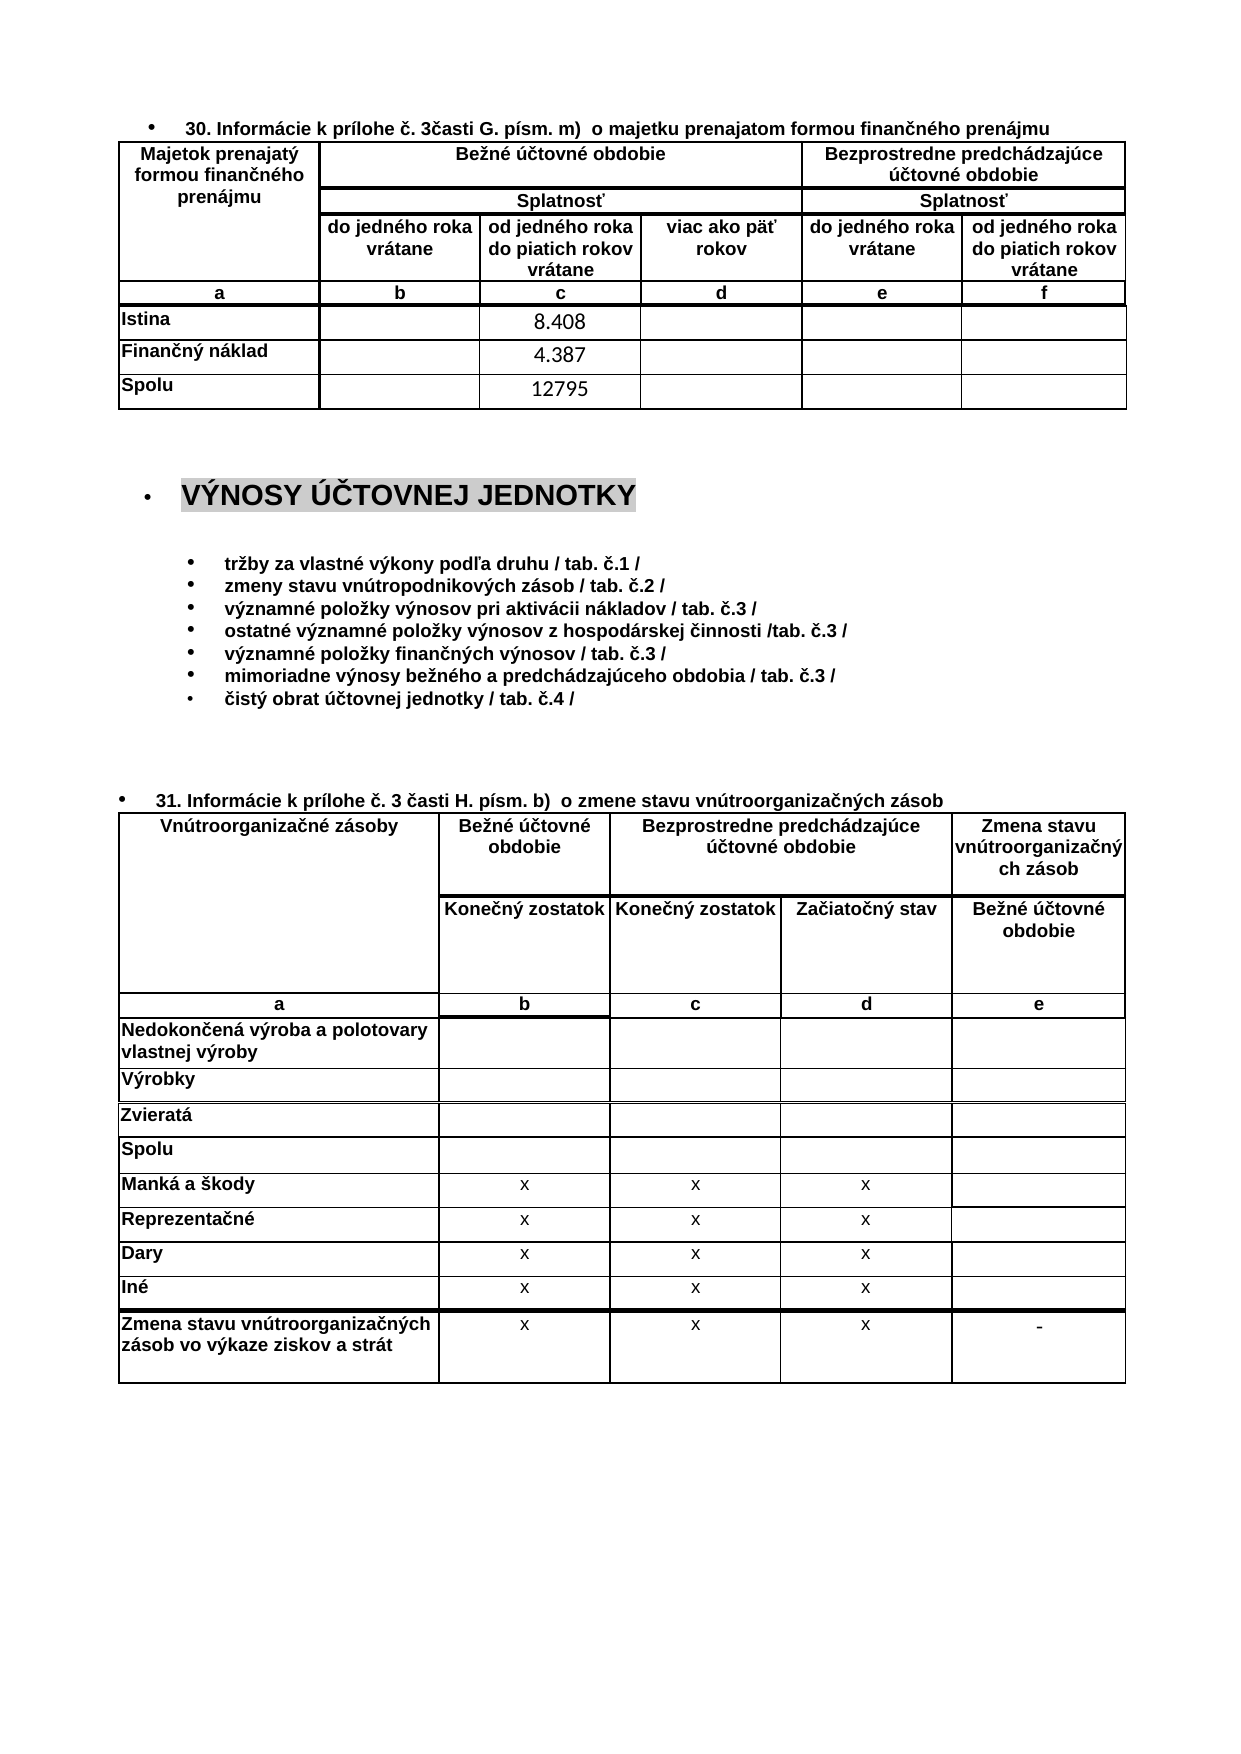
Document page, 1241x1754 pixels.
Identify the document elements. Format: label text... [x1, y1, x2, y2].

table_cell [611, 1019, 780, 1068]
table_cell Manká a škody [120, 1174, 438, 1207]
table_cell x [611, 1313, 780, 1382]
list zmeny stavu vnútropodnikových zásob / tab. č.2 / [176, 575, 1122, 597]
table_cell e [953, 994, 1124, 1017]
table_cell 8.408 [480, 307, 640, 339]
table_cell [440, 1069, 609, 1101]
table_cell x [440, 1174, 609, 1207]
table_cell [781, 1138, 951, 1173]
table_cell Výrobky [120, 1069, 438, 1101]
table_cell Spolu [120, 375, 318, 408]
table_cell c [481, 282, 640, 303]
table_cell Dary [120, 1243, 438, 1276]
table_cell b [440, 994, 609, 1015]
table_cell Nedokončená výroba a polotovary vlastnej výroby [120, 1019, 438, 1068]
table_cell x [440, 1313, 609, 1382]
table_cell viac ako päť rokov [642, 216, 801, 280]
table_cell Istina [120, 307, 318, 339]
table_cell [953, 1104, 1125, 1136]
table_header Bezprostredne predchádzajúce účtovné obdobie [803, 143, 1124, 186]
table_cell f [963, 282, 1124, 303]
list 30. Informácie k prílohe č. 3časti G. písm. m) o majetku prenajatom formou finančného prenájmu [148, 118, 1122, 141]
table_cell [953, 1174, 1125, 1206]
table_cell x [611, 1277, 780, 1308]
table_cell x [611, 1208, 780, 1241]
table_cell [953, 1277, 1125, 1308]
table_cell [781, 1069, 951, 1101]
table_cell od jedného roka do piatich rokov vrátane [963, 216, 1125, 280]
table_cell x [440, 1277, 609, 1308]
list mimoriadne výnosy bežného a predchádzajúceho obdobia / tab. č.3 / [176, 665, 1122, 687]
table_cell [953, 1019, 1125, 1068]
table_cell [440, 1104, 609, 1136]
table_cell [611, 1104, 780, 1136]
table_cell Iné [120, 1277, 438, 1308]
table_cell [953, 1138, 1125, 1173]
table_cell [641, 375, 801, 408]
table_header Bežné účtovné obdobie [321, 143, 801, 186]
table_cell [440, 1019, 609, 1068]
list čistý obrat účtovnej jednotky / tab. č.4 / [176, 687, 1122, 709]
table_cell Konečný zostatok [611, 898, 780, 993]
table_cell Zmena stavu vnútroorganizačných zásob vo výkaze ziskov a strát [120, 1313, 438, 1382]
table_cell [962, 341, 1126, 374]
table_cell do jedného roka vrátane [321, 216, 479, 280]
table_cell [962, 307, 1126, 339]
table_cell [641, 307, 801, 339]
table_cell Bežné účtovné obdobie [953, 898, 1124, 993]
table_cell a [120, 994, 438, 1017]
table_cell [962, 375, 1126, 408]
table_cell [803, 341, 961, 374]
table_cell Zvieratá [119, 1104, 438, 1136]
table_cell do jedného roka vrátane [803, 216, 961, 280]
table_cell Splatnosť [803, 190, 1124, 212]
table_header Zmena stavu vnútroorganizačných zásob [953, 814, 1124, 894]
list Výnosy účtovnej jednotky [143, 478, 1122, 512]
table_cell x [611, 1243, 780, 1276]
table_cell Finančný náklad [120, 341, 318, 374]
table_cell 12795 [480, 375, 640, 408]
table_cell - [953, 1313, 1125, 1382]
list tržby za vlastné výkony podľa druhu / tab. č.1 / [176, 552, 1122, 575]
table_cell Splatnosť [321, 190, 801, 212]
table_cell b [321, 282, 479, 303]
table_header Bezprostredne predchádzajúce účtovné obdobie [611, 814, 951, 894]
table_cell x [781, 1174, 951, 1207]
table_cell [803, 375, 961, 408]
list významné položky výnosov pri aktivácii nákladov / tab. č.3 / [176, 597, 1122, 620]
table_cell [611, 1138, 780, 1173]
table_cell [953, 1069, 1125, 1101]
table_cell [781, 1019, 951, 1068]
table_cell c [611, 994, 780, 1017]
table_cell x [611, 1174, 780, 1207]
table_cell e [803, 282, 961, 303]
table_cell [952, 1208, 1125, 1241]
table_cell [440, 1138, 609, 1173]
list významné položky finančných výnosov / tab. č.3 / [176, 642, 1122, 665]
table_cell [321, 375, 479, 408]
table_cell Začiatočný stav [782, 898, 951, 993]
table_cell [803, 307, 961, 339]
table_cell [321, 307, 479, 339]
table_cell d [782, 994, 951, 1017]
table_header Bežné účtovné obdobie [440, 814, 609, 894]
table_cell [611, 1069, 780, 1101]
table_cell 4.387 [480, 341, 640, 374]
table_cell Reprezentačné [120, 1208, 438, 1241]
table_cell [321, 341, 479, 374]
list 31. Informácie k prílohe č. 3 časti H. písm. b) o zmene stavu vnútroorganizačných zásob [118, 790, 1122, 812]
table_cell [641, 341, 801, 374]
table_cell x [440, 1243, 609, 1276]
table_cell d [642, 282, 801, 303]
table_cell [781, 1104, 951, 1136]
table_cell [953, 1243, 1125, 1276]
table_cell Konečný zostatok [440, 898, 609, 993]
table_cell Spolu [120, 1138, 438, 1173]
table_cell x [781, 1243, 951, 1276]
table_cell a [120, 282, 318, 303]
table_header Vnútroorganizačné zásoby [120, 814, 438, 992]
table_cell od jedného roka do piatich rokov vrátane [481, 216, 640, 280]
table_cell x [781, 1313, 951, 1382]
table_header Majetok prenajatý formou finančného prenájmu [120, 143, 318, 280]
table_cell x [440, 1208, 609, 1241]
list ostatné významné položky výnosov z hospodárskej činnosti /tab. č.3 / [176, 620, 1122, 642]
table_cell x [781, 1208, 951, 1241]
table_cell x [781, 1277, 951, 1308]
